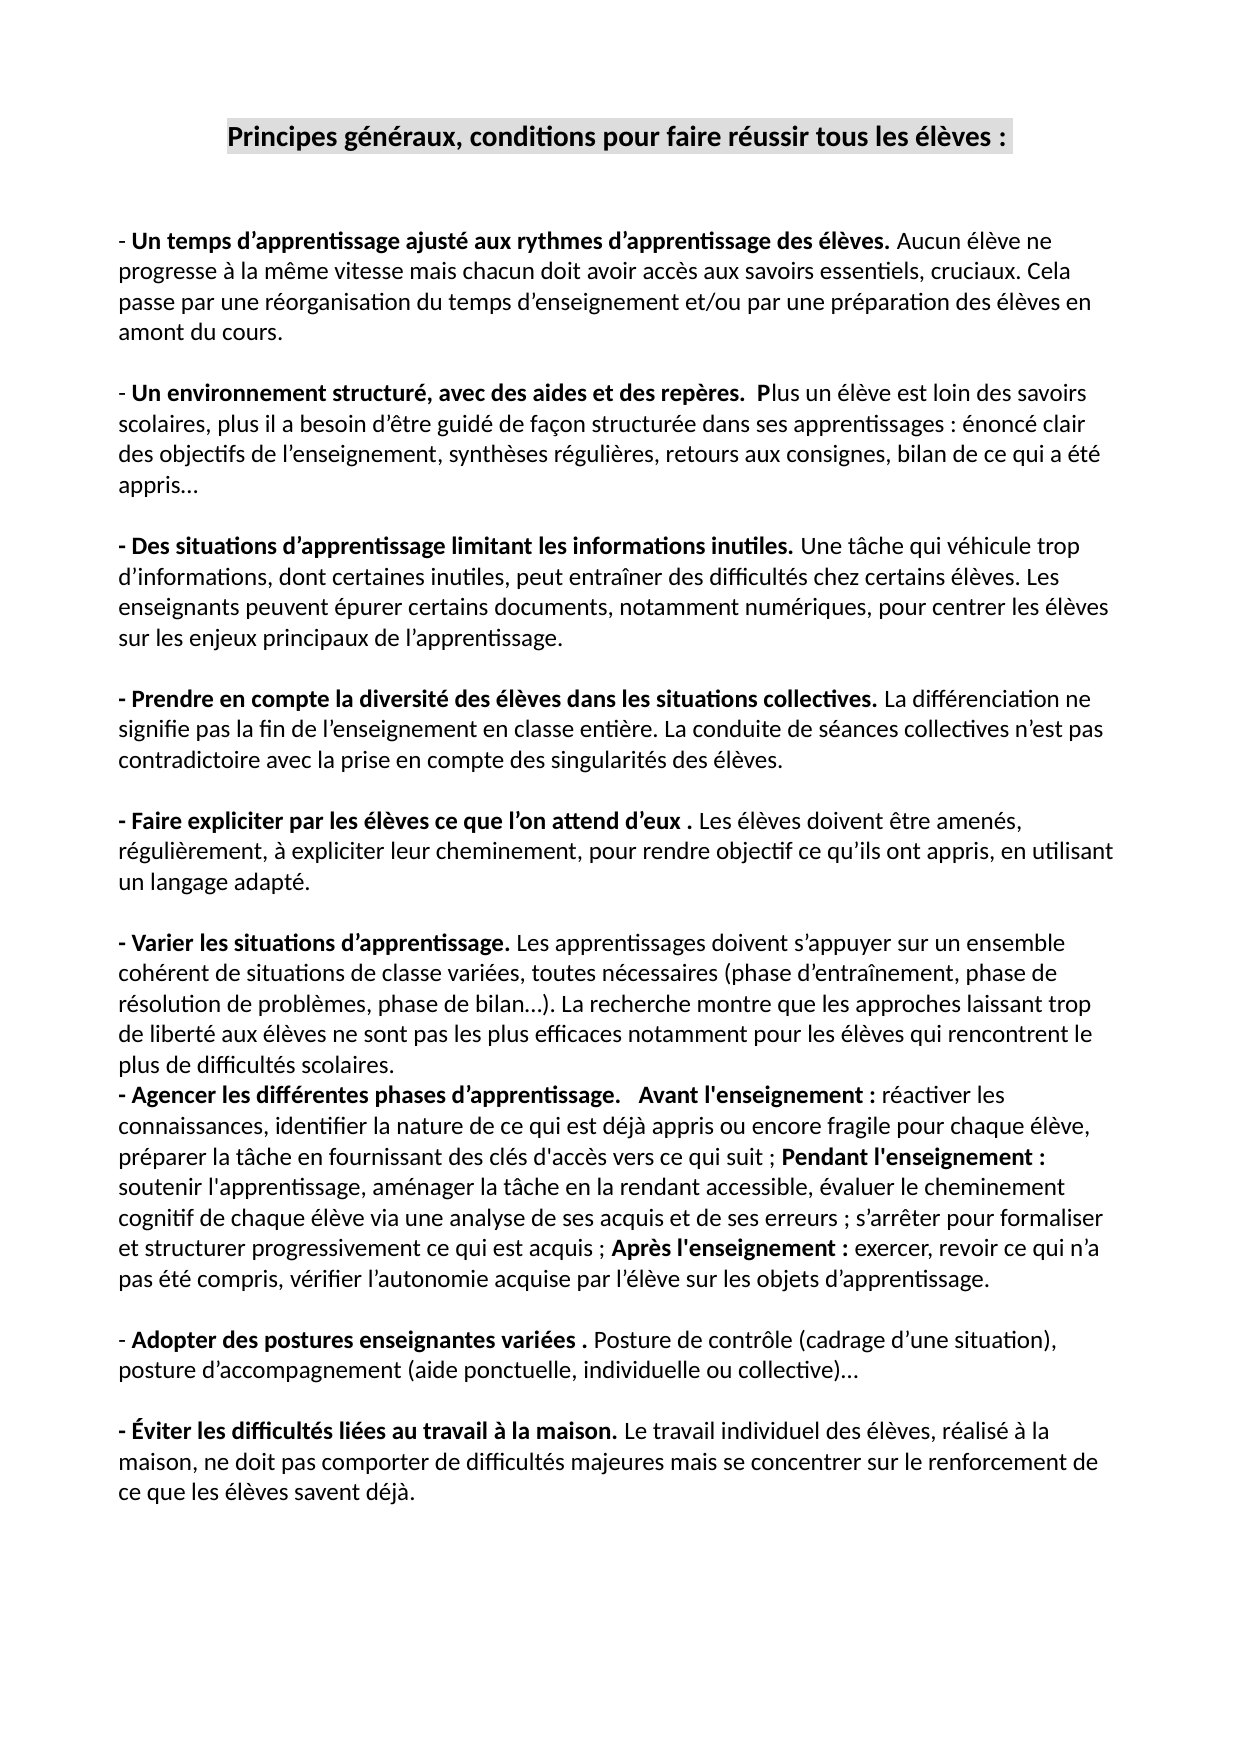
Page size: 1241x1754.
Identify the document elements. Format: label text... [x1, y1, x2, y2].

text - Adopter des postures enseignantes variées . Posture de contrôle (cadrage d’une situation), posture d’accompagnement (aide ponctuelle, individuelle ou collective)… [118, 1324, 1122, 1385]
text - Varier les situations d’apprentissage. Les apprentissages doivent s’appuyer sur un ensemble cohérent de situations de classe variées, toutes nécessaires (phase d’entraînement, phase de résolution de problèmes, phase de bilan…). La recherche montre que les approches laissant trop de liberté aux élèves ne sont pas les plus efficaces notamment pour les élèves qui rencontrent le plus de difficultés scolaires. [118, 927, 1122, 1079]
text - Éviter les difficultés liées au travail à la maison. Le travail individuel des élèves, réalisé à la maison, ne doit pas comporter de difficultés majeures mais se concentrer sur le renforcement de ce que les élèves savent déjà. [118, 1415, 1122, 1507]
text Principes généraux, conditions pour faire réussir tous les élèves : [118, 118, 1122, 154]
text - Faire expliciter par les élèves ce que l’on attend d’eux . Les élèves doivent être amenés, régulièrement, à expliciter leur cheminement, pour rendre objectif ce qu’ils ont appris, en utilisant un langage adapté. [118, 805, 1122, 896]
text - Un environnement structuré, avec des aides et des repères. Plus un élève est loin des savoirs scolaires, plus il a besoin d’être guidé de façon structurée dans ses apprentissages : énoncé clair des objectifs de l’enseignement, synthèses régulières, retours aux consignes, bilan de ce qui a été appris… [118, 378, 1122, 500]
text - Un temps d’apprentissage ajusté aux rythmes d’apprentissage des élèves. Aucun élève ne progresse à la même vitesse mais chacun doit avoir accès aux savoirs essentiels, cruciaux. Cela passe par une réorganisation du temps d’enseignement et/ou par une préparation des élèves en amont du cours. [118, 225, 1122, 347]
text - Prendre en compte la diversité des élèves dans les situations collectives. La différenciation ne signifie pas la fin de l’enseignement en classe entière. La conduite de séances collectives n’est pas contradictoire avec la prise en compte des singularités des élèves. [118, 683, 1122, 774]
text - Agencer les différentes phases d’apprentissage. Avant l'enseignement : réactiver les connaissances, identifier la nature de ce qui est déjà appris ou encore fragile pour chaque élève, préparer la tâche en fournissant des clés d'accès vers ce qui suit ; Pendant l'enseignement : soutenir l'apprentissage, aménager la tâche en la rendant accessible, évaluer le cheminement cognitif de chaque élève via une analyse de ses acquis et de ses erreurs ; s’arrêter pour formaliser et structurer progressivement ce qui est acquis ; Après l'enseignement : exercer, revoir ce qui n’a pas été compris, vérifier l’autonomie acquise par l’élève sur les objets d’apprentissage. [118, 1079, 1122, 1293]
text - Des situations d’apprentissage limitant les informations inutiles. Une tâche qui véhicule trop d’informations, dont certaines inutiles, peut entraîner des difficultés chez certains élèves. Les enseignants peuvent épurer certains documents, notamment numériques, pour centrer les élèves sur les enjeux principaux de l’apprentissage. [118, 530, 1122, 652]
